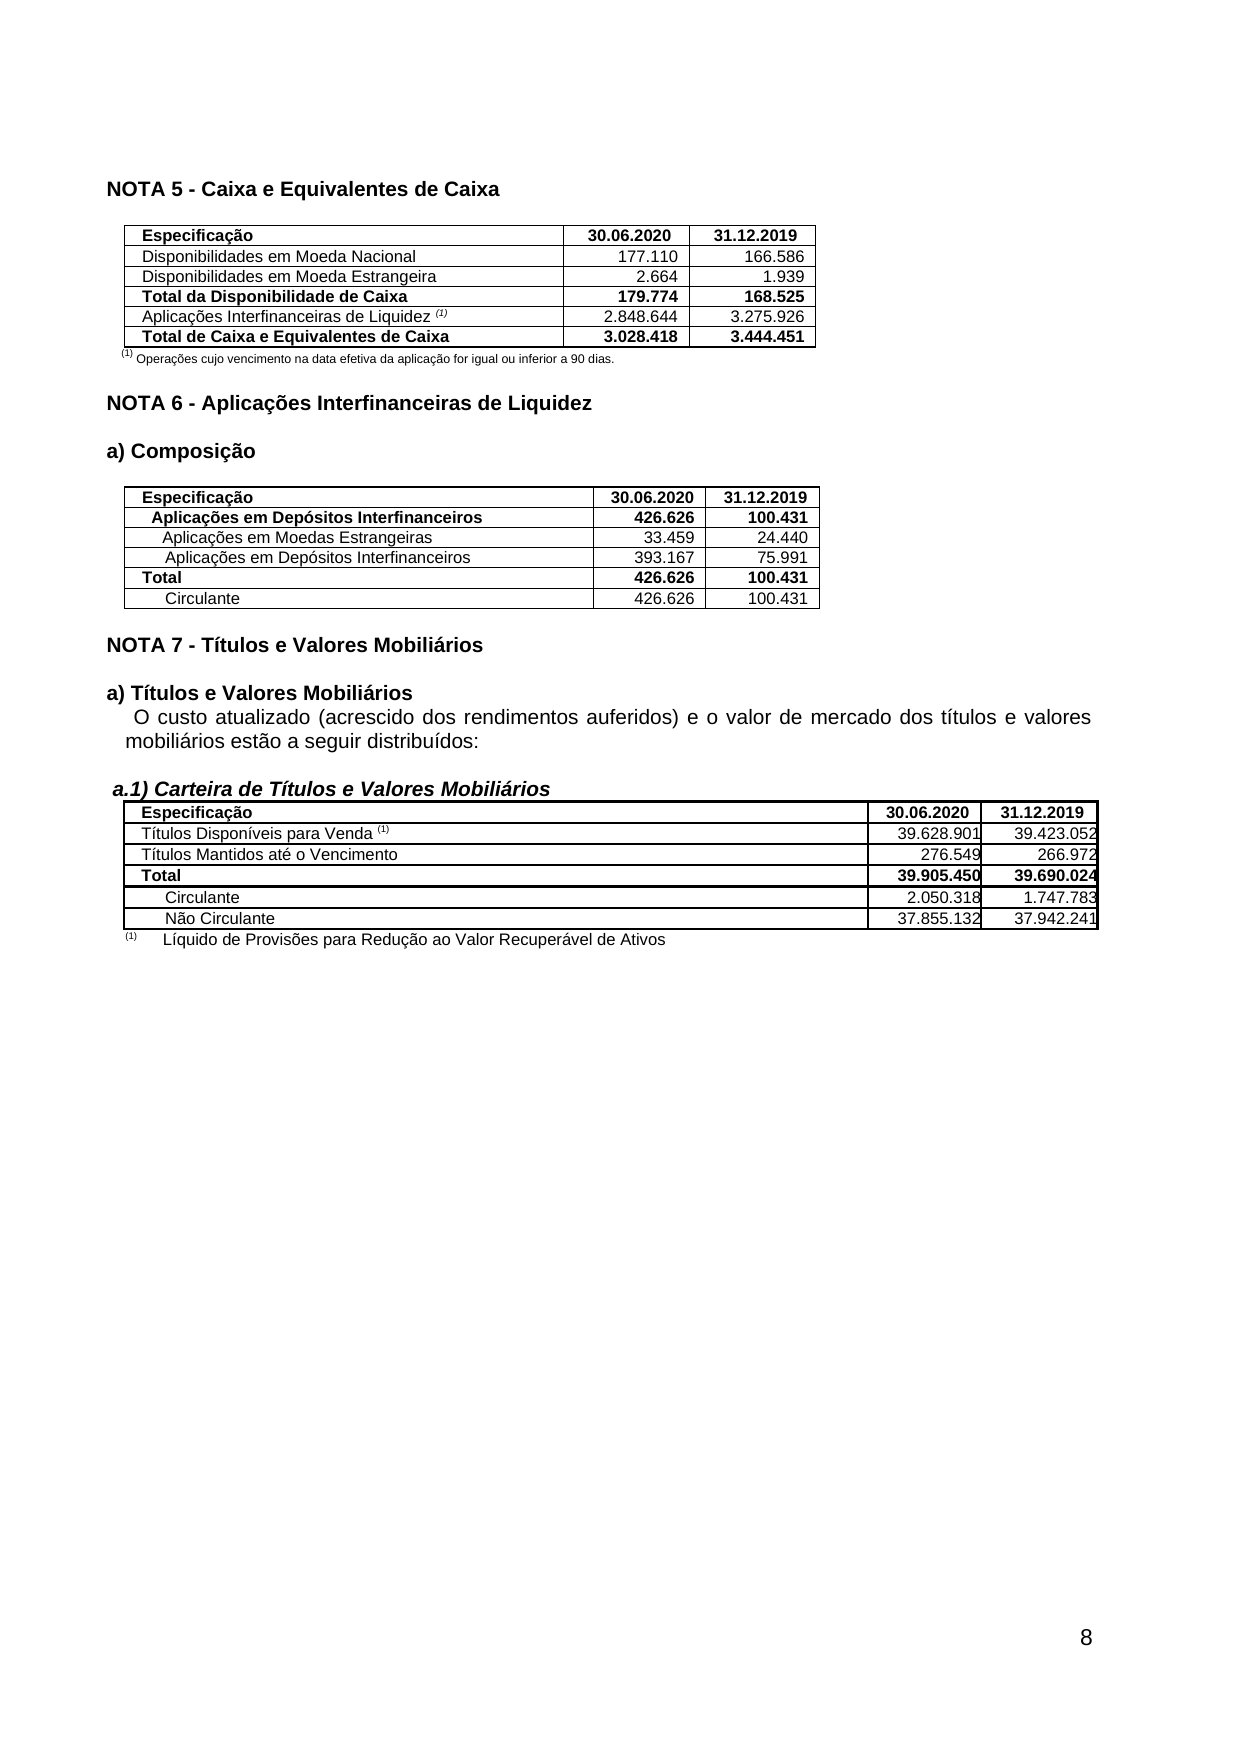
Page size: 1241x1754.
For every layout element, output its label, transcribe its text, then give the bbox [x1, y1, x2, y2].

table_cell 100.431 [706, 589, 819, 608]
table_cell 426.626 [594, 589, 705, 608]
table_cell Total da Disponibilidade de Caixa [125, 287, 563, 306]
table_cell Total de Caixa e Equivalentes de Caixa [125, 327, 563, 346]
table_header Especificação [125, 803, 867, 822]
table_cell 426.626 [594, 508, 705, 527]
table_cell Disponibilidades em Moeda Nacional [125, 246, 563, 266]
table_header Especificação [125, 226, 563, 245]
table_cell 100.431 [706, 568, 819, 587]
table_cell 24.440 [706, 528, 819, 547]
table_cell Disponibilidades em Moeda Estrangeira [125, 267, 563, 286]
table_header 31.12.2019 [706, 488, 819, 507]
table_cell 2.050.318 [869, 888, 980, 907]
subtitle a.1) Carteira de Títulos e Valores Mobiliários [112, 776, 1092, 800]
table_header 31.12.2019 [690, 226, 815, 245]
table_header 31.12.2019 [982, 803, 1096, 822]
table_cell 100.431 [706, 508, 819, 527]
table_cell Circulante [125, 589, 593, 608]
table_cell 33.459 [594, 528, 705, 547]
table_cell Circulante [125, 888, 867, 907]
table_cell Não Circulante [125, 909, 867, 928]
table_cell 39.628.901 [869, 824, 980, 843]
table_cell 1.747.783 [982, 888, 1096, 907]
table_cell Títulos Mantidos até o Vencimento [125, 845, 867, 864]
list Líquido de Provisões para Redução ao Valor Recuperável de Ativos [125, 930, 1092, 949]
table_cell 2.848.644 [564, 307, 689, 326]
table_cell 39.905.450 [869, 866, 980, 885]
table_cell 1.939 [690, 267, 815, 286]
table_cell 39.423.052 [982, 824, 1096, 843]
table_cell 2.664 [564, 267, 689, 286]
table_cell 266.972 [982, 845, 1096, 864]
table_header 30.06.2020 [869, 803, 980, 822]
table_cell 37.855.132 [869, 909, 980, 928]
table_cell Aplicações em Depósitos Interfinanceiros [125, 548, 593, 567]
table_cell Aplicações em Moedas Estrangeiras [125, 528, 593, 547]
table_cell Aplicações em Depósitos Interfinanceiros [125, 508, 593, 527]
subtitle a) Composição [106, 438, 1092, 462]
table_cell 39.690.024 [982, 866, 1096, 885]
text a) Títulos e Valores Mobiliários [106, 681, 1092, 704]
table_cell 177.110 [564, 246, 689, 266]
table_cell 75.991 [706, 548, 819, 567]
table_cell Total [125, 866, 867, 885]
subtitle (1) Operações cujo vencimento na data efetiva da aplicação for igual ou inferior a 90 dias. [121, 347, 1092, 367]
table_cell 426.626 [594, 568, 705, 587]
text O custo atualizado (acrescido dos rendimentos auferidos) e o valor de mercado dos títulos e valores mobiliários estão a seguir distribuídos: [125, 704, 1092, 752]
table_cell Aplicações Interfinanceiras de Liquidez (1) [125, 307, 563, 326]
table_header 30.06.2020 [594, 488, 705, 507]
table_cell 168.525 [690, 287, 815, 306]
table_cell 3.275.926 [690, 307, 815, 326]
table_cell 3.444.451 [690, 327, 815, 346]
table_header Especificação [125, 488, 593, 507]
table_cell 37.942.241 [982, 909, 1096, 928]
subtitle NOTA 6 - Aplicações Interfinanceiras de Liquidez [106, 391, 1092, 414]
table_cell 166.586 [690, 246, 815, 266]
table_cell 276.549 [869, 845, 980, 864]
table_cell 179.774 [564, 287, 689, 306]
table_cell 3.028.418 [564, 327, 689, 346]
table_cell Títulos Disponíveis para Venda (1) [125, 824, 867, 843]
subtitle NOTA 5 - Caixa e Equivalentes de Caixa [106, 177, 1092, 201]
table_cell 393.167 [594, 548, 705, 567]
table_cell Total [125, 568, 593, 587]
subtitle NOTA 7 - Títulos e Valores Mobiliários [106, 633, 1092, 657]
table_header 30.06.2020 [564, 226, 689, 245]
